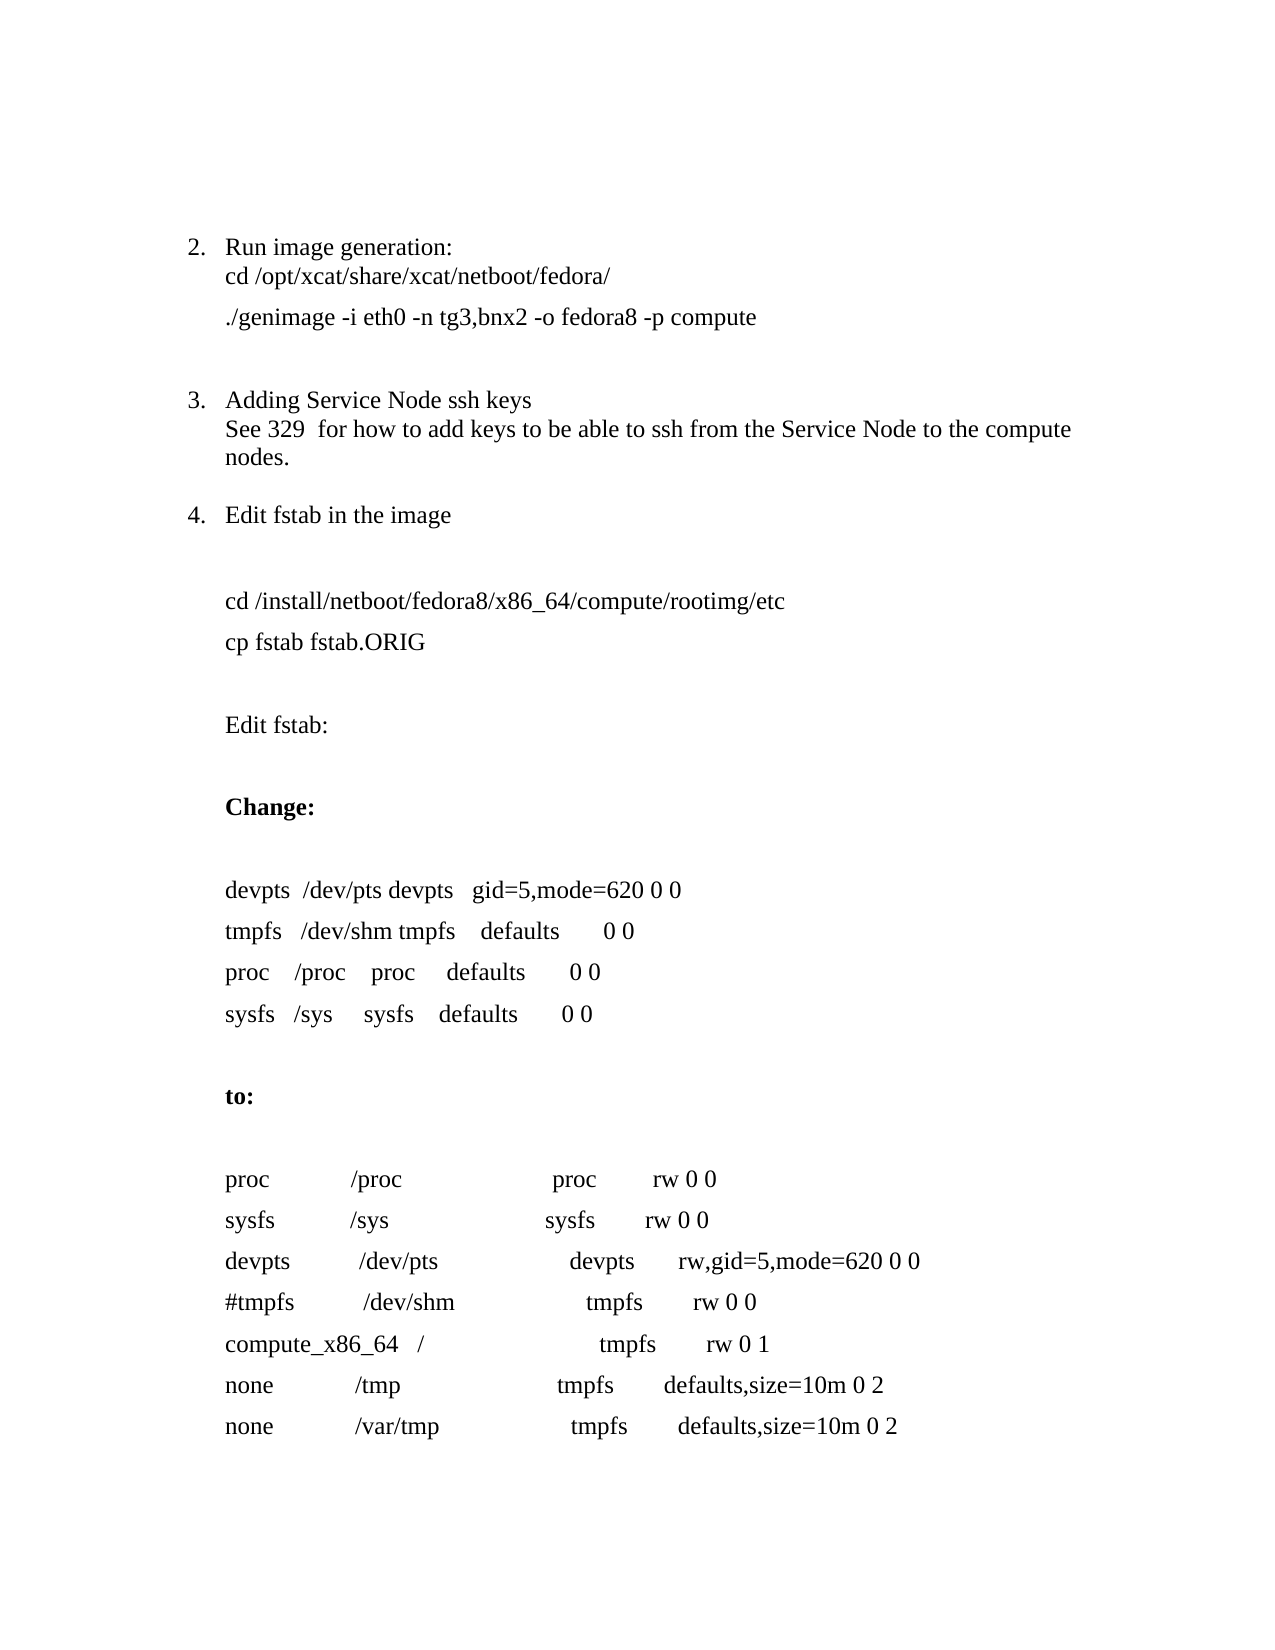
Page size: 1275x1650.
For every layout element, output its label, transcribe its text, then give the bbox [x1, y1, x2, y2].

text devpts /dev/pts devpts rw,gid=5,mode=620 0 0 [225, 1246, 1087, 1275]
text cd /install/netboot/fedora8/x86_64/compute/rootimg/etc [225, 586, 1087, 615]
text Edit fstab: [225, 710, 1087, 739]
list Run image generation: [187, 232, 1087, 261]
list Adding Service Node ssh keys [187, 385, 1087, 414]
list See 329 for how to add keys to be able to ssh from the Service Node to the compute nodes. [187, 414, 1087, 471]
text ./genimage -i eth0 -n tg3,bnx2 -o fedora8 -p compute [225, 302, 1087, 331]
text sysfs /sys sysfs defaults 0 0 [225, 999, 1087, 1027]
text compute_x86_64 / tmpfs rw 0 1 [225, 1329, 1087, 1357]
text tmpfs /dev/shm tmpfs defaults 0 0 [225, 916, 1087, 945]
text sysfs /sys sysfs rw 0 0 [225, 1205, 1087, 1234]
text cp fstab fstab.ORIG [225, 627, 1087, 656]
text cd /opt/xcat/share/xcat/netboot/fedora/ [225, 261, 1087, 290]
text none /tmp tmpfs defaults,size=10m 0 2 [225, 1370, 1087, 1399]
text proc /proc proc defaults 0 0 [225, 957, 1087, 986]
text devpts /dev/pts devpts gid=5,mode=620 0 0 [225, 875, 1087, 904]
text to: [225, 1081, 1087, 1110]
list Edit fstab in the image [187, 500, 1087, 529]
text Change: [225, 792, 1087, 821]
text proc /proc proc rw 0 0 [225, 1164, 1087, 1192]
text #tmpfs /dev/shm tmpfs rw 0 0 [225, 1287, 1087, 1316]
text none /var/tmp tmpfs defaults,size=10m 0 2 [225, 1411, 1087, 1440]
